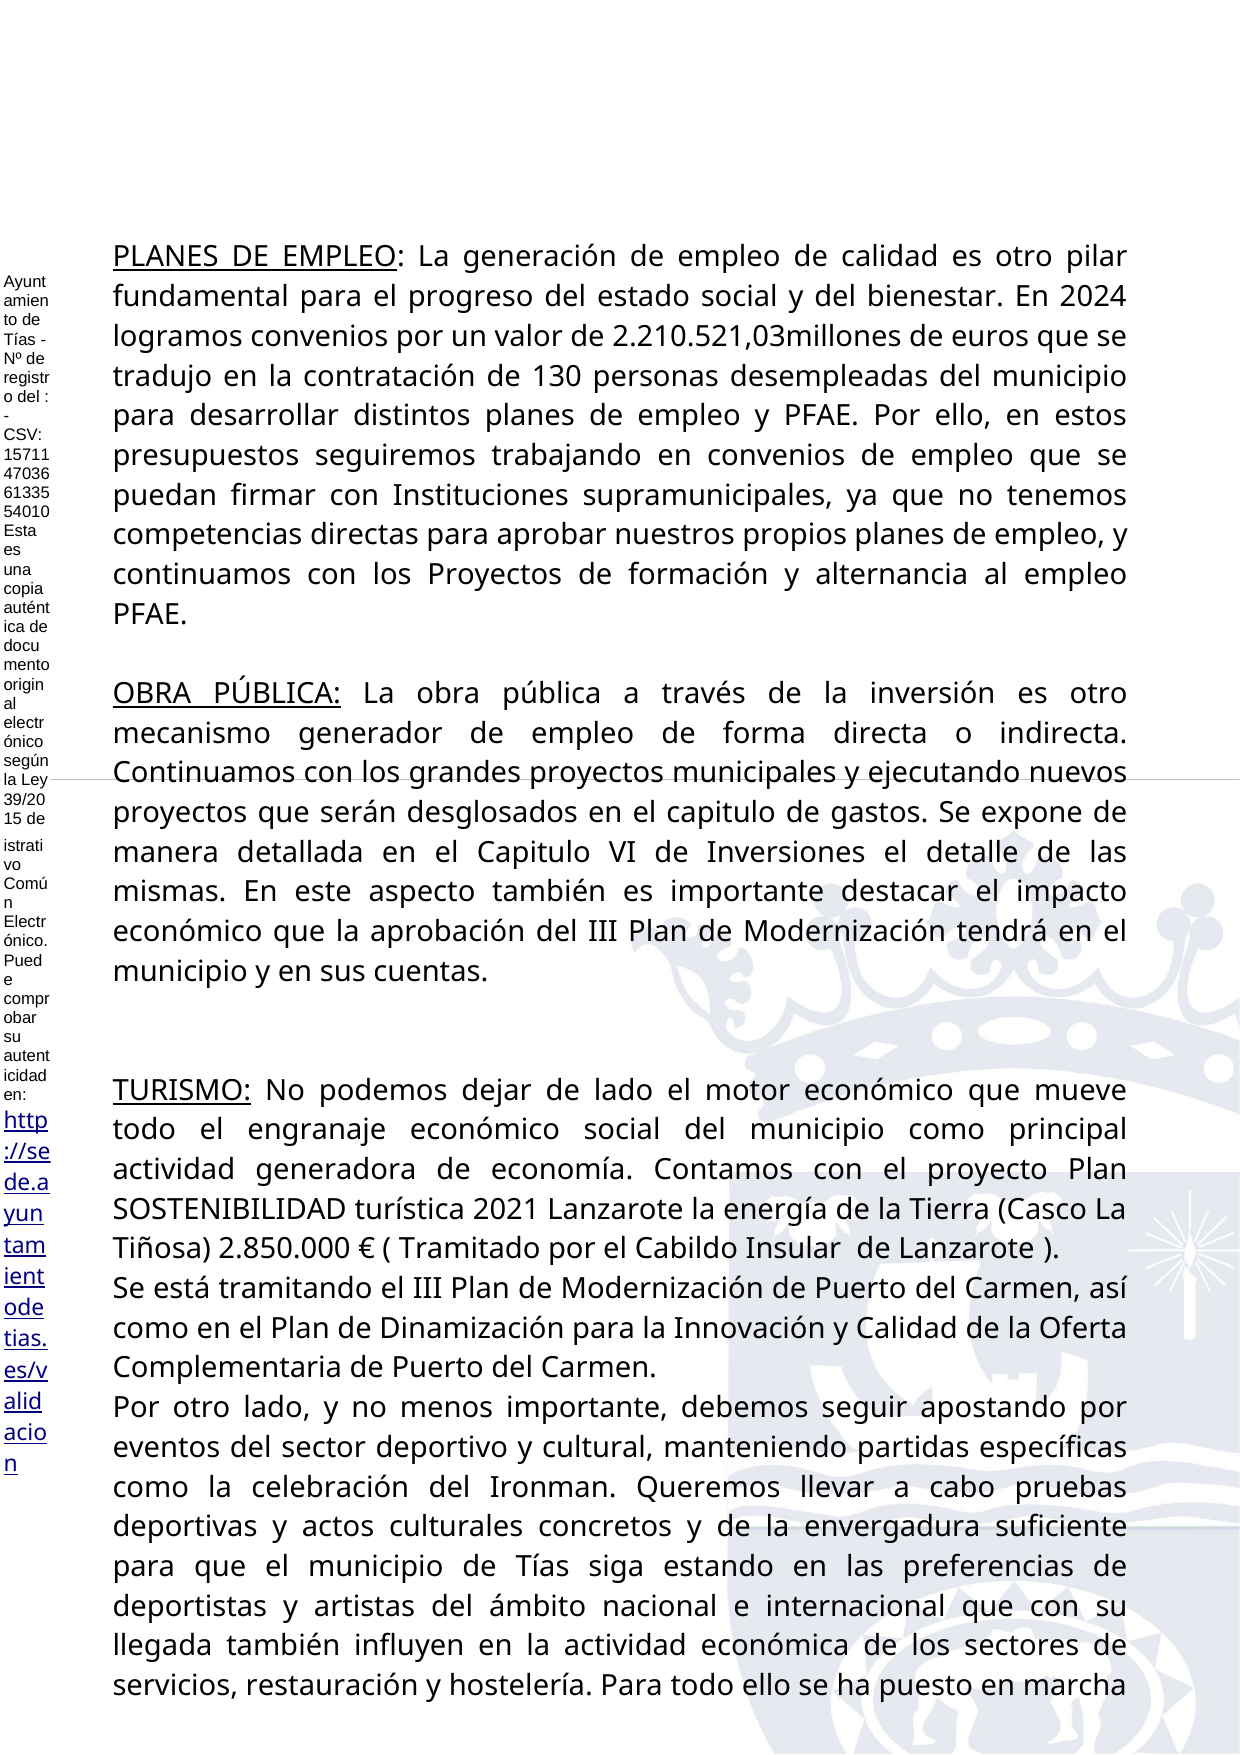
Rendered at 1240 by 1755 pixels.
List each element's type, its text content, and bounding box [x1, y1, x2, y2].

text OBRA PÚBLICA: La obra pública a través de la inversión es otro mecanismo generador de empleo de forma directa o indirecta. Continuamos con los grandes proyectos municipales y ejecutando nuevos proyectos que serán desglosados en el capitulo de gastos. Se expone de manera detallada en el Capitulo VI de Inversiones el detalle de las mismas. En este aspecto también es importante destacar el impacto económico que la aprobación del III Plan de Modernización tendrá en el municipio y en sus cuentas. [112, 672, 1128, 779]
text Ayuntamiento de Tías - Nº de registro del : - CSV: 15711470366133554010 Esta es una copia auténtica de documento original electrónico según la Ley 39/2015 de [3, 272, 51, 828]
text PLANES DE EMPLEO: La generación de empleo de calidad es otro pilar fundamental para el progreso del estado social y del bienestar. En 2024 logramos convenios por un valor de 2.210.521,03millones de euros que se tradujo en la contratación de 130 personas desempleadas del municipio para desarrollar distintos planes de empleo y PFAE. Por ello, en estos presupuestos seguiremos trabajando en convenios de empleo que se puedan firmar con Instituciones supramunicipales, ya que no tenemos competencias directas para aprobar nuestros propios planes de empleo, y continuamos con los Proyectos de formación y alternancia al empleo PFAE. [112, 236, 1128, 633]
text Procedimiento Administrativo Común Electrónico. Puede comprobar su autenticidad en: http://sede.ayuntamientodetias.es/validacion [3, 835, 51, 1161]
text Procedimiento Administrativo Común Electrónico. Puede comprobar su autenticidad en: http://sede.ayuntamientodetias.es/validacion [3, 1162, 51, 1483]
